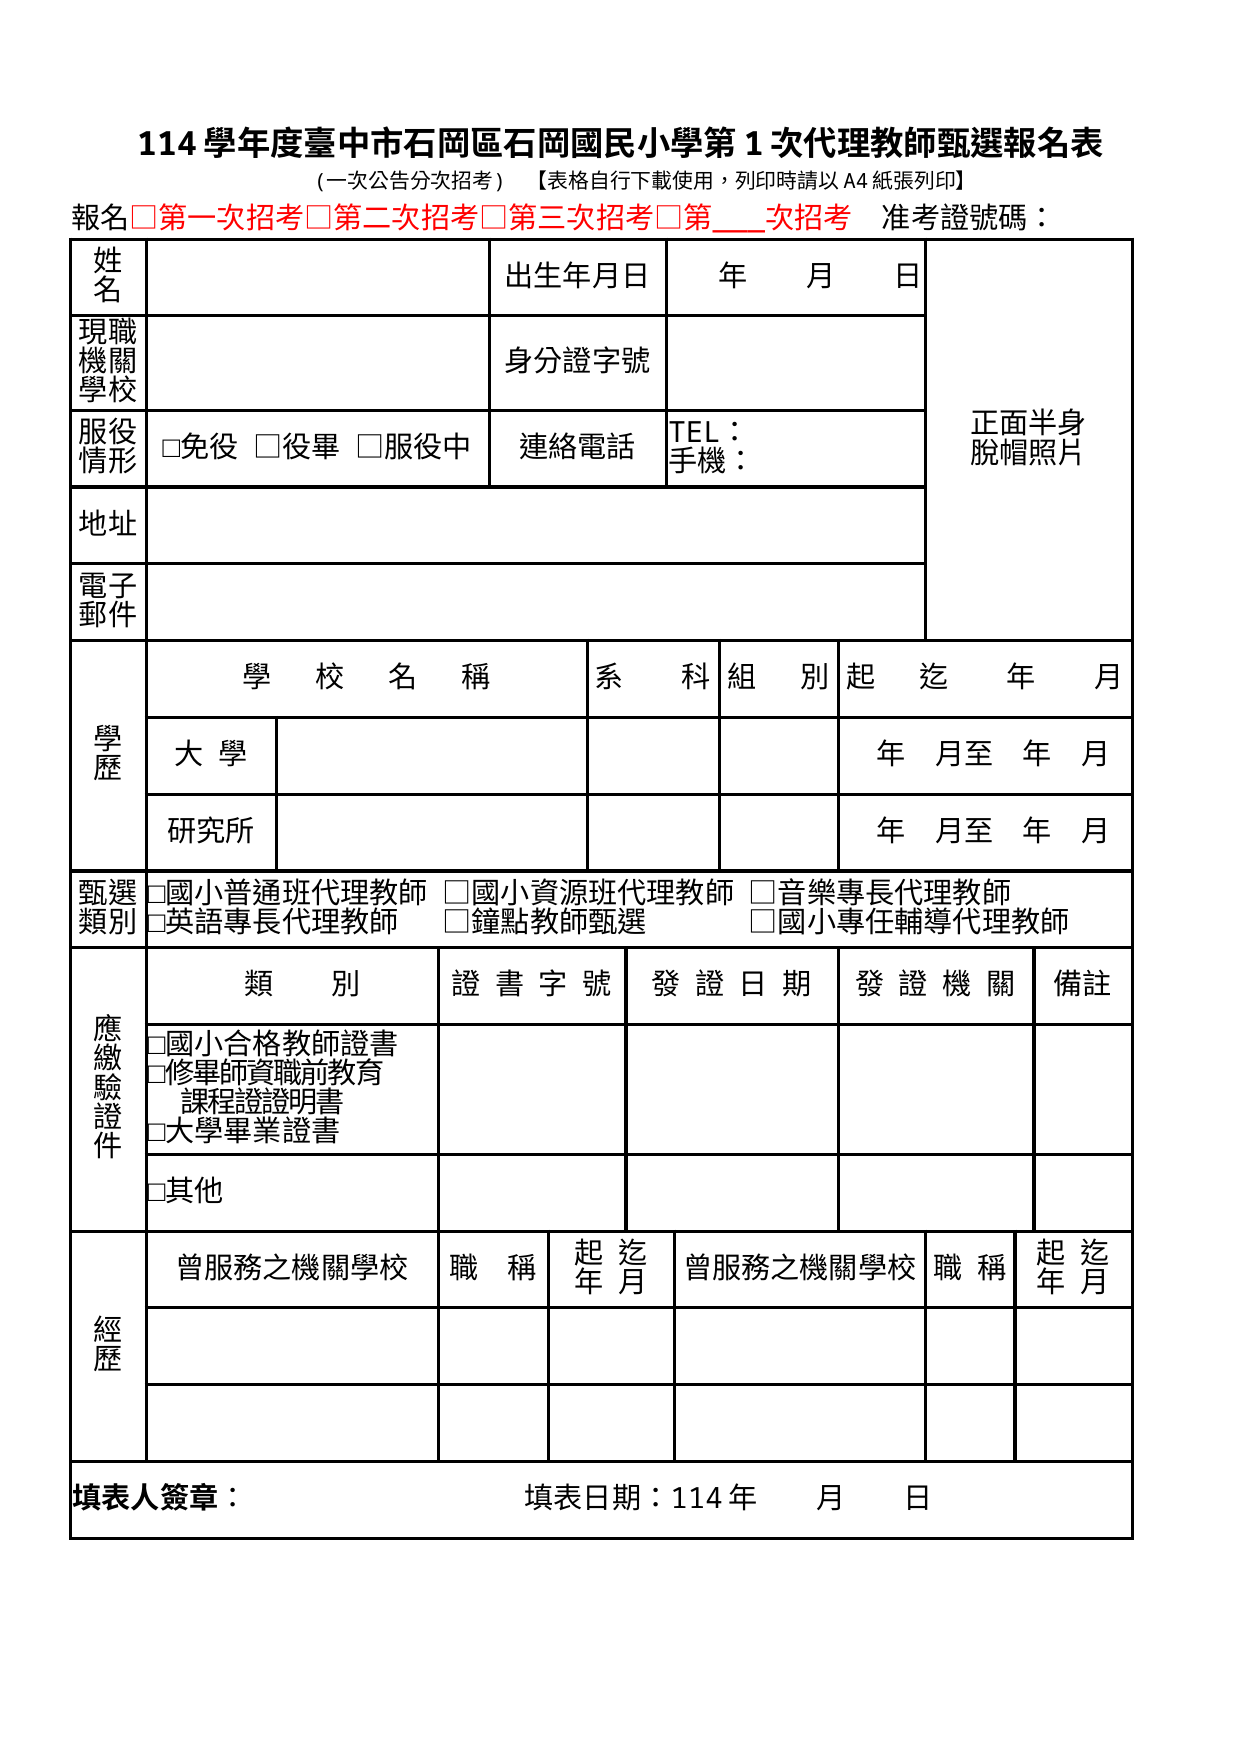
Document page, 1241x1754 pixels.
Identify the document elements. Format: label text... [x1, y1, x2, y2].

table_cell [1036, 1026, 1131, 1153]
table_cell [927, 1386, 1013, 1460]
table_cell □其他 [148, 1207, 437, 1229]
table_cell [721, 719, 837, 792]
table_cell 應 繳 驗 證 件 [72, 949, 145, 1229]
table_cell □其他 [148, 1156, 437, 1178]
table_cell [440, 1309, 547, 1383]
table_cell 起 迄 年 月 [550, 1233, 673, 1306]
table_cell 服役 情形 [72, 412, 145, 485]
table_header 年 月 日 [668, 241, 924, 314]
table_cell [927, 1309, 1013, 1383]
table_cell [440, 1026, 624, 1153]
table_cell 備註 [1036, 949, 1131, 1023]
table_cell 年 月至 年 月 [840, 796, 1131, 869]
table_cell 發 證 機 關 [840, 949, 1032, 1023]
table_cell 身分證字號 [491, 317, 665, 409]
table_cell [628, 1026, 837, 1153]
table_cell [589, 719, 718, 792]
table_cell [550, 1309, 673, 1383]
text 報名□第一次招考□第二次招考□第三次招考□第___次招考 准考證號碼： [71, 195, 1169, 237]
table_cell [840, 1026, 1032, 1153]
table_cell 類 別 [148, 949, 437, 971]
table_cell □國小普通班代理教師 □國小資源班代理教師 □音樂專長代理教師 □英語專長代理教師 □鐘點教師甄選 □國小專任輔導代理教師 [148, 873, 1131, 946]
table_cell 地址 [72, 489, 145, 562]
table_cell □國小合格教師證書 □修畢師資職前教育 課程證證明書 □大學畢業證書 [148, 1026, 437, 1031]
table_cell 組 別 [721, 642, 837, 716]
table_cell 起 迄 年 月 [1017, 1233, 1131, 1306]
table_cell [148, 317, 488, 409]
table_cell [278, 796, 586, 869]
table_cell [148, 1386, 437, 1460]
table_header 姓 名 [72, 241, 145, 314]
table_cell 職 稱 [440, 1233, 547, 1306]
table_cell [148, 1309, 437, 1383]
table_cell [550, 1386, 673, 1460]
table_cell 甄選類別 [72, 873, 145, 946]
table_cell [440, 1386, 547, 1460]
table_cell [1017, 1386, 1131, 1460]
table_cell [721, 796, 837, 869]
table_cell 學 校 名 稱 [148, 642, 586, 716]
table_cell 發 證 日 期 [628, 949, 837, 1023]
table_header [148, 241, 488, 314]
table_cell 大 學 [148, 719, 275, 792]
table_cell [628, 1156, 837, 1229]
table_cell [278, 719, 586, 792]
table_cell [676, 1386, 924, 1460]
table_cell 研究所 [148, 796, 275, 869]
table_cell 學 歷 [72, 642, 145, 869]
table_cell [440, 1156, 624, 1229]
table_cell 連絡電話 [491, 412, 665, 485]
table_cell 系 科 [589, 642, 718, 716]
table_cell 填表人簽章： 填表日期：114年 月 日 [72, 1463, 1131, 1537]
table_cell 曾服務之機關學校 [148, 1233, 437, 1306]
table_cell [676, 1309, 924, 1383]
table_cell [1036, 1156, 1131, 1229]
table_cell 曾服務之機關學校 [676, 1233, 924, 1306]
table_cell 經 歷 [72, 1233, 145, 1460]
table_cell TEL： 手機： [668, 412, 924, 485]
table_cell [840, 1156, 1032, 1229]
table_cell [668, 317, 924, 409]
table_cell 證 書 字 號 [440, 949, 624, 1023]
table_cell [148, 489, 924, 562]
table_cell [1017, 1309, 1131, 1383]
table_cell 職 稱 [927, 1233, 1013, 1306]
table_cell [148, 565, 924, 639]
table_header 正面半身 脫帽照片 [927, 241, 1131, 639]
text (一次公告分次招考) 【表格自行下載使用，列印時請以A4紙張列印】 [71, 165, 1169, 195]
table_cell 電子郵件 [72, 565, 145, 639]
table_cell 起 迄 年 月 [840, 642, 1131, 716]
table_cell □國小合格教師證書 □修畢師資職前教育 課程證證明書 □大學畢業證書 [148, 1148, 437, 1153]
table_cell [589, 796, 718, 869]
table_cell 年 月至 年 月 [840, 719, 1131, 792]
table_cell 類 別 [148, 1001, 437, 1023]
table_cell □免役 □役畢 □服役中 [148, 412, 488, 485]
table_header 出生年月日 [491, 241, 665, 314]
text 114學年度臺中市石岡區石岡國民小學第1次代理教師甄選報名表 [71, 116, 1169, 165]
